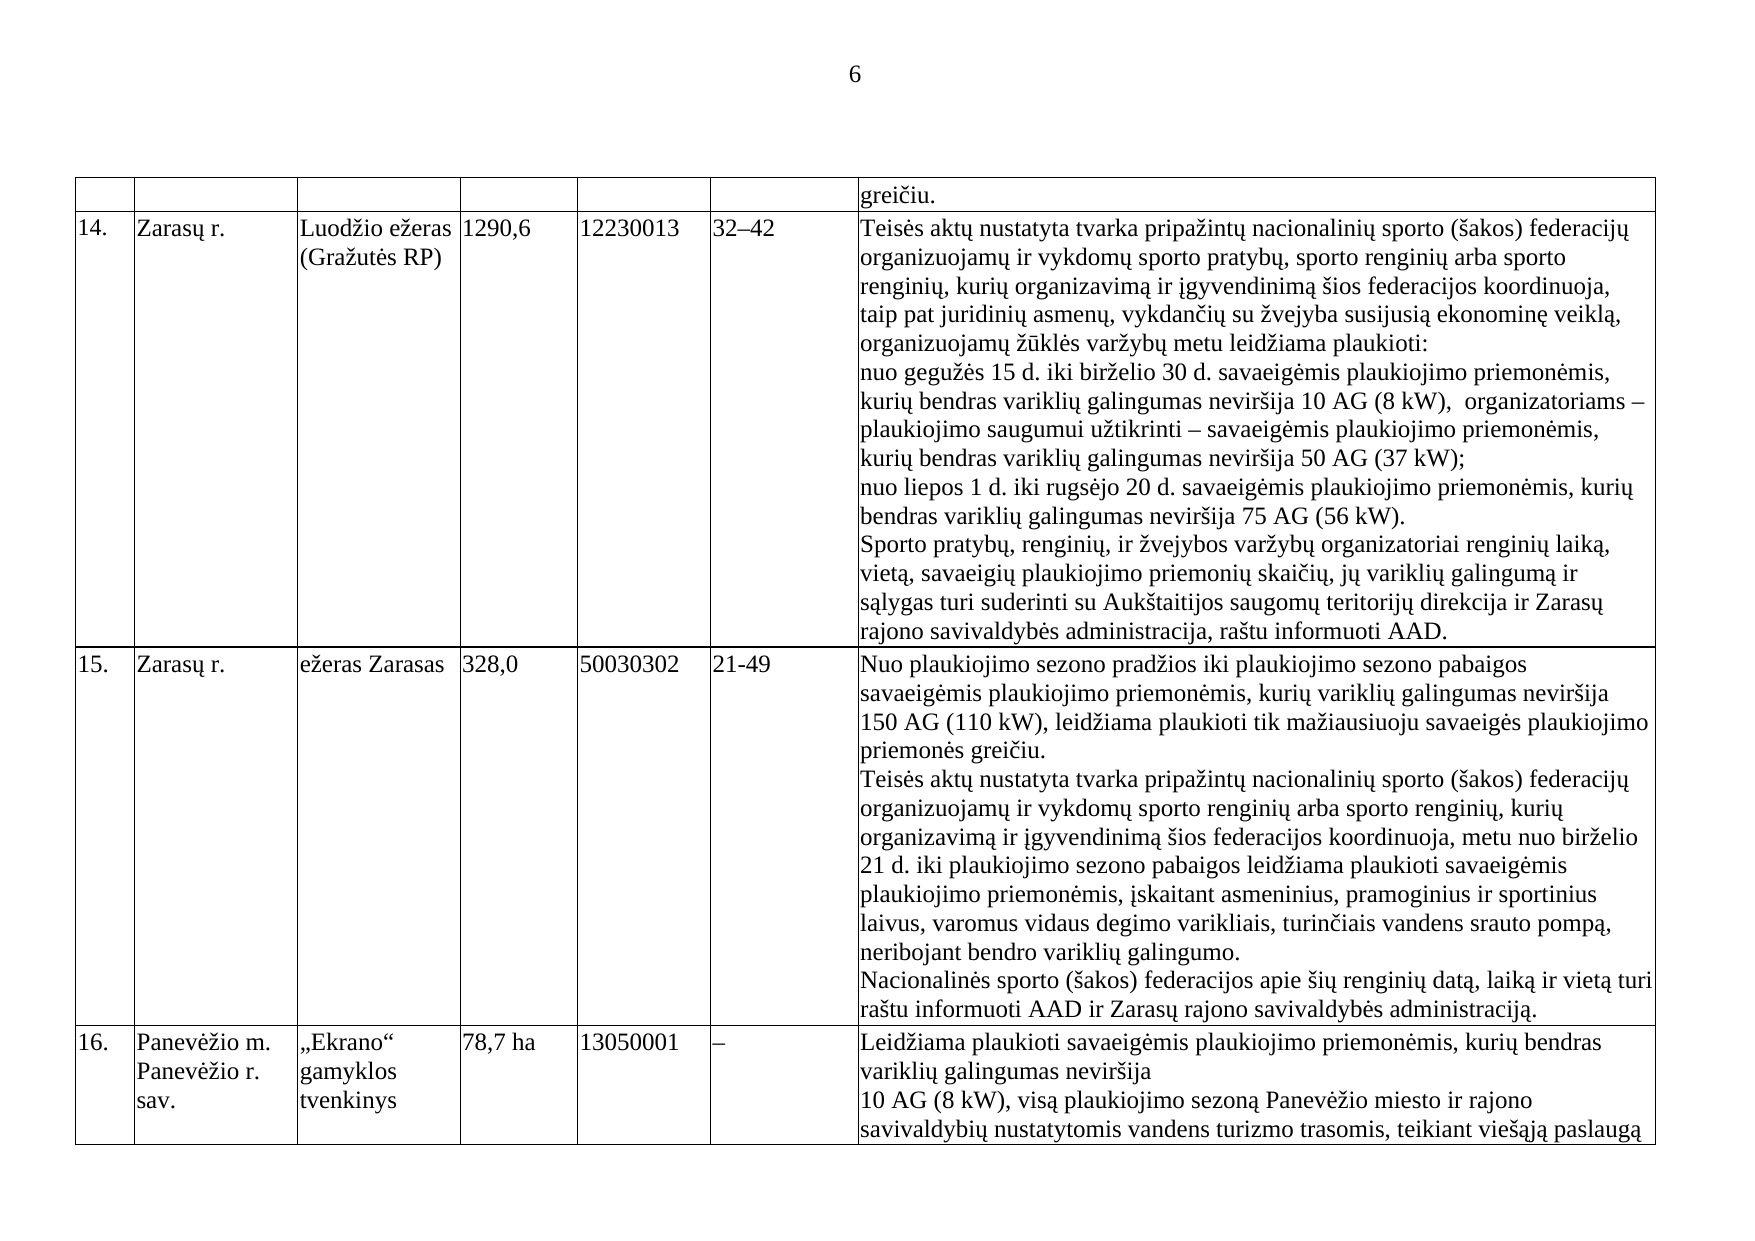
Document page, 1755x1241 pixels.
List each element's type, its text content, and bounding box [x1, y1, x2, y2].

table_cell 50030302 [578, 648, 710, 1025]
table_cell 12230013 [578, 212, 710, 646]
table_cell 21-49 [711, 648, 858, 1025]
table_cell 14. [76, 212, 134, 646]
table_cell Luodžio ežeras (Gražutės RP) [298, 212, 460, 646]
table_cell Leidžiama plaukioti savaeigėmis plaukiojimo priemonėmis, kurių bendras variklių galingumas neviršija 10 AG (8 kW), visą plaukiojimo sezoną Panevėžio miesto ir rajono savivaldybių nustatytomis vandens turizmo trasomis, teikiant viešąją paslaugą [859, 1026, 1655, 1144]
table_cell Teisės aktų nustatyta tvarka pripažintų nacionalinių sporto (šakos) federacijų organizuojamų ir vykdomų sporto pratybų, sporto renginių arba sporto renginių, kurių organizavimą ir įgyvendinimą šios federacijos koordinuoja, taip pat juridinių asmenų, vykdančių su žvejyba susijusią ekonominę veiklą, organizuojamų žūklės varžybų metu leidžiama plaukioti: nuo gegužės 15 d. iki birželio 30 d. savaeigėmis plaukiojimo priemonėmis, kurių bendras variklių galingumas neviršija 10 AG (8 kW), organizatoriams – plaukiojimo saugumui užtikrinti – savaeigėmis plaukiojimo priemonėmis, kurių bendras variklių galingumas neviršija 50 AG (37 kW); nuo liepos 1 d. iki rugsėjo 20 d. savaeigėmis plaukiojimo priemonėmis, kurių bendras variklių galingumas neviršija 75 AG (56 kW). Sporto pratybų, renginių, ir žvejybos varžybų organizatoriai renginių laiką, vietą, savaeigių plaukiojimo priemonių skaičių, jų variklių galingumą ir sąlygas turi suderinti su Aukštaitijos saugomų teritorijų direkcija ir Zarasų rajono savivaldybės administracija, raštu informuoti AAD. [859, 212, 1655, 646]
table_cell ežeras Zarasas [298, 648, 460, 1025]
table_cell [578, 178, 710, 211]
table_cell 32–42 [711, 212, 858, 646]
table_cell Zarasų r. [135, 212, 297, 646]
table_cell 328,0 [461, 648, 577, 1025]
table_cell 78,7 ha [461, 1026, 577, 1144]
table_cell [711, 178, 858, 211]
table_cell „Ekrano“ gamyklos tvenkinys [298, 1026, 460, 1144]
table_cell [135, 178, 297, 211]
table_cell [298, 178, 460, 211]
table_cell – [711, 1026, 858, 1144]
table_cell 1290,6 [461, 212, 577, 646]
table_cell [76, 178, 134, 211]
table_cell 13050001 [578, 1026, 710, 1144]
table_cell 15. [76, 648, 134, 1025]
table_cell Zarasų r. [135, 648, 297, 1025]
table_cell 16. [76, 1026, 134, 1144]
table_cell greičiu. [859, 178, 1655, 211]
table_cell Nuo plaukiojimo sezono pradžios iki plaukiojimo sezono pabaigos savaeigėmis plaukiojimo priemonėmis, kurių variklių galingumas neviršija 150 AG (110 kW), leidžiama plaukioti tik mažiausiuoju savaeigės plaukiojimo priemonės greičiu. Teisės aktų nustatyta tvarka pripažintų nacionalinių sporto (šakos) federacijų organizuojamų ir vykdomų sporto renginių arba sporto renginių, kurių organizavimą ir įgyvendinimą šios federacijos koordinuoja, metu nuo birželio 21 d. iki plaukiojimo sezono pabaigos leidžiama plaukioti savaeigėmis plaukiojimo priemonėmis, įskaitant asmeninius, pramoginius ir sportinius laivus, varomus vidaus degimo varikliais, turinčiais vandens srauto pompą, neribojant bendro variklių galingumo. Nacionalinės sporto (šakos) federacijos apie šių renginių datą, laiką ir vietą turi raštu informuoti AAD ir Zarasų rajono savivaldybės administraciją. [859, 648, 1655, 1025]
table_cell Panevėžio m. Panevėžio r. sav. [135, 1026, 297, 1144]
table_cell [461, 178, 577, 211]
